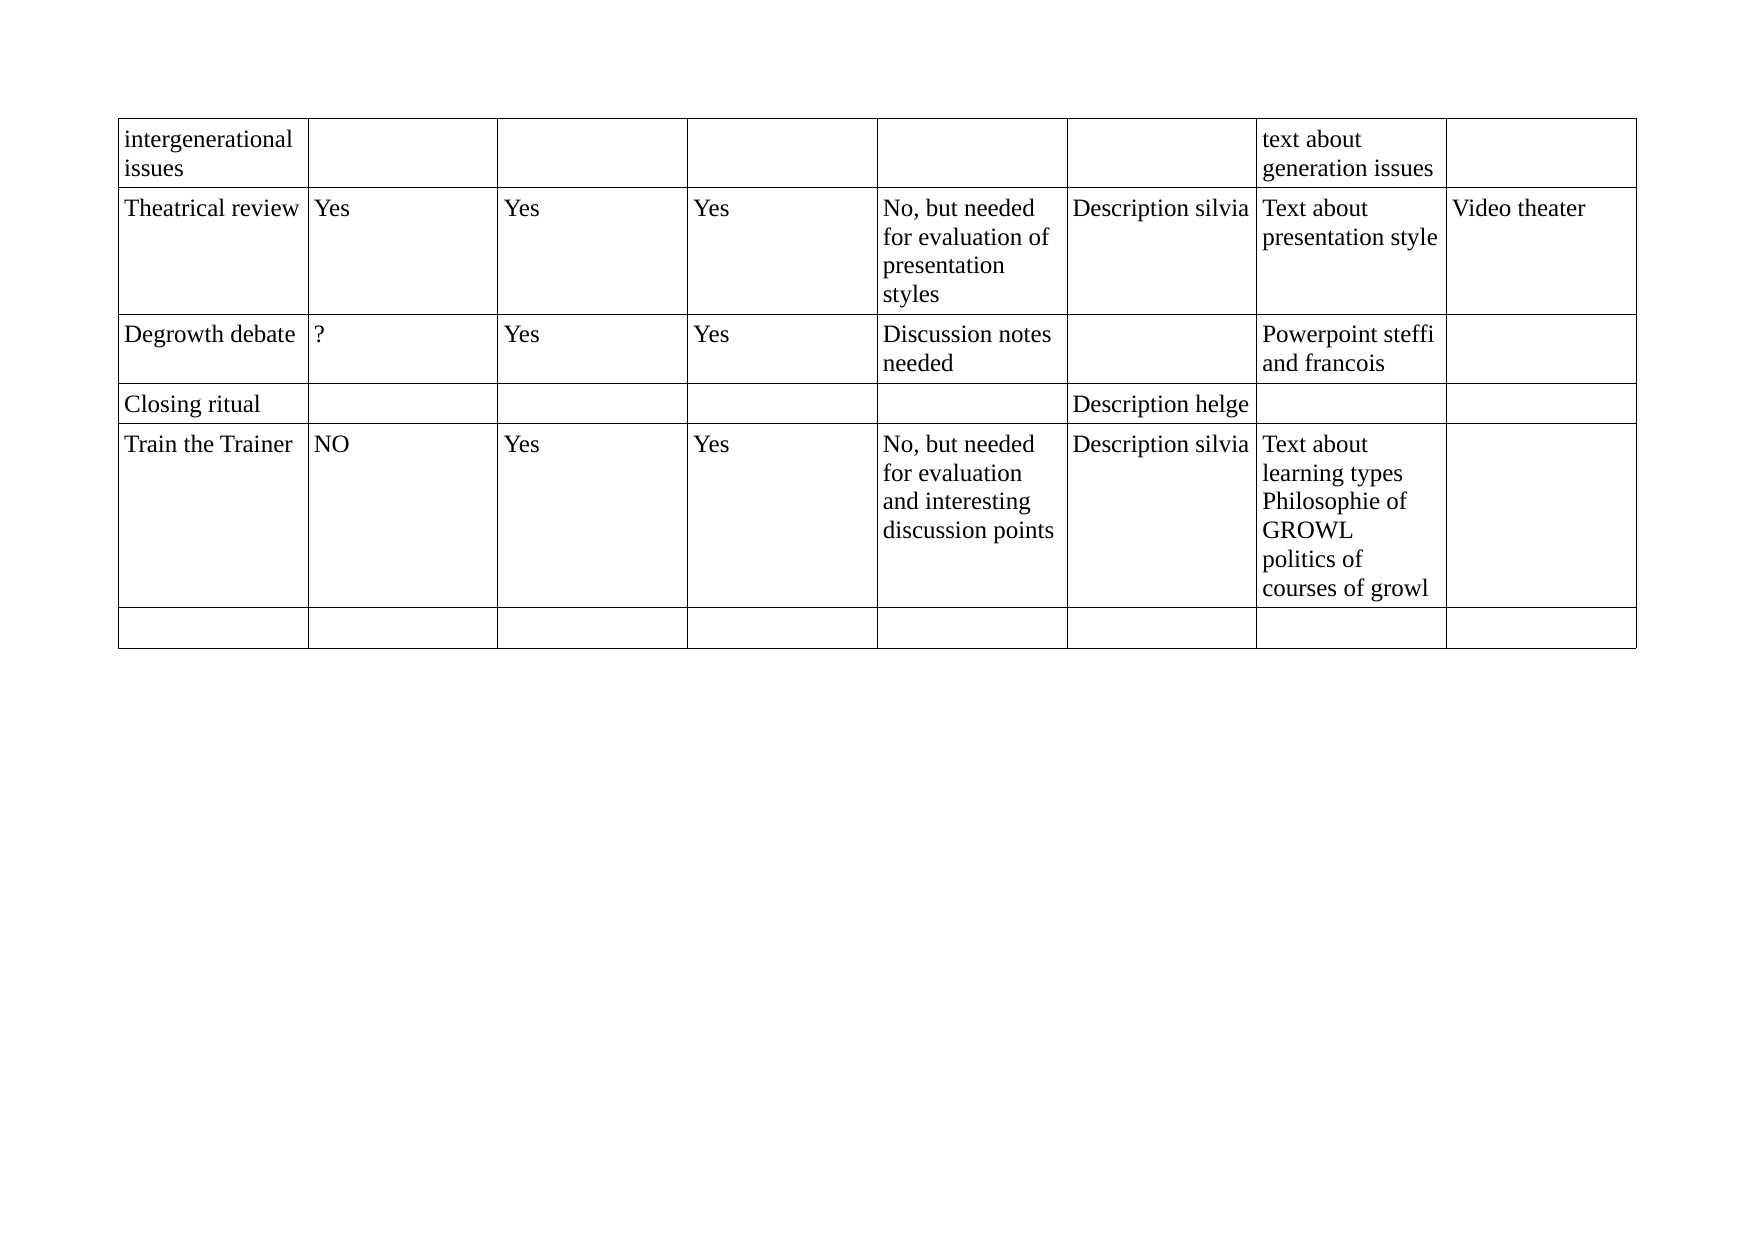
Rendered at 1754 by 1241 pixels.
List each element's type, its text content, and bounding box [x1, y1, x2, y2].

table_cell [688, 608, 877, 647]
table_cell Degrowth debate [119, 315, 308, 383]
table_cell [309, 608, 497, 647]
table_cell Yes [688, 315, 877, 383]
table_cell [498, 608, 687, 647]
table_cell [1068, 119, 1256, 187]
table_cell Closing ritual [119, 384, 308, 423]
table_cell [119, 608, 308, 647]
table_cell Description silvia [1068, 424, 1256, 607]
table_cell [688, 119, 877, 187]
table_cell Description silvia [1068, 188, 1256, 314]
table_cell [1257, 608, 1446, 647]
table_cell [1447, 424, 1636, 607]
table_cell [688, 384, 877, 423]
table_cell Video theater [1447, 188, 1636, 314]
table_cell No, but needed for evaluation of presentation styles [878, 188, 1067, 314]
table_cell [1257, 384, 1446, 423]
table_cell [498, 119, 687, 187]
table_cell [1068, 608, 1256, 647]
table_cell Yes [309, 188, 497, 314]
table_cell Theatrical review [119, 188, 308, 314]
table_cell Yes [498, 188, 687, 314]
table_cell Yes [498, 424, 687, 607]
table_cell ? [309, 315, 497, 383]
table_cell Text about presentation style [1257, 188, 1446, 314]
table_cell [878, 384, 1067, 423]
table_cell [878, 608, 1067, 647]
table_cell [1447, 315, 1636, 383]
table_cell Description helge [1068, 384, 1256, 423]
table_cell text about generation issues [1257, 119, 1446, 187]
table_cell [309, 384, 497, 423]
table_cell [1447, 608, 1636, 647]
table_cell NO [309, 424, 497, 607]
table_cell Yes [498, 315, 687, 383]
table_cell Yes [688, 424, 877, 607]
table_cell Powerpoint steffi and francois [1257, 315, 1446, 383]
table_cell [878, 119, 1067, 187]
table_cell No, but needed for evaluation and interesting discussion points [878, 424, 1067, 607]
table_cell Text about learning types Philosophie of GROWL politics of courses of growl [1257, 424, 1446, 607]
table_cell [309, 119, 497, 187]
table_cell Yes [688, 188, 877, 314]
table_cell [1447, 384, 1636, 423]
table_cell Discussion notes needed [878, 315, 1067, 383]
table_cell [498, 384, 687, 423]
table_cell intergenerational issues [119, 119, 308, 187]
table_cell [1447, 119, 1636, 187]
table_cell [1068, 315, 1256, 383]
table_cell Train the Trainer [119, 424, 308, 607]
